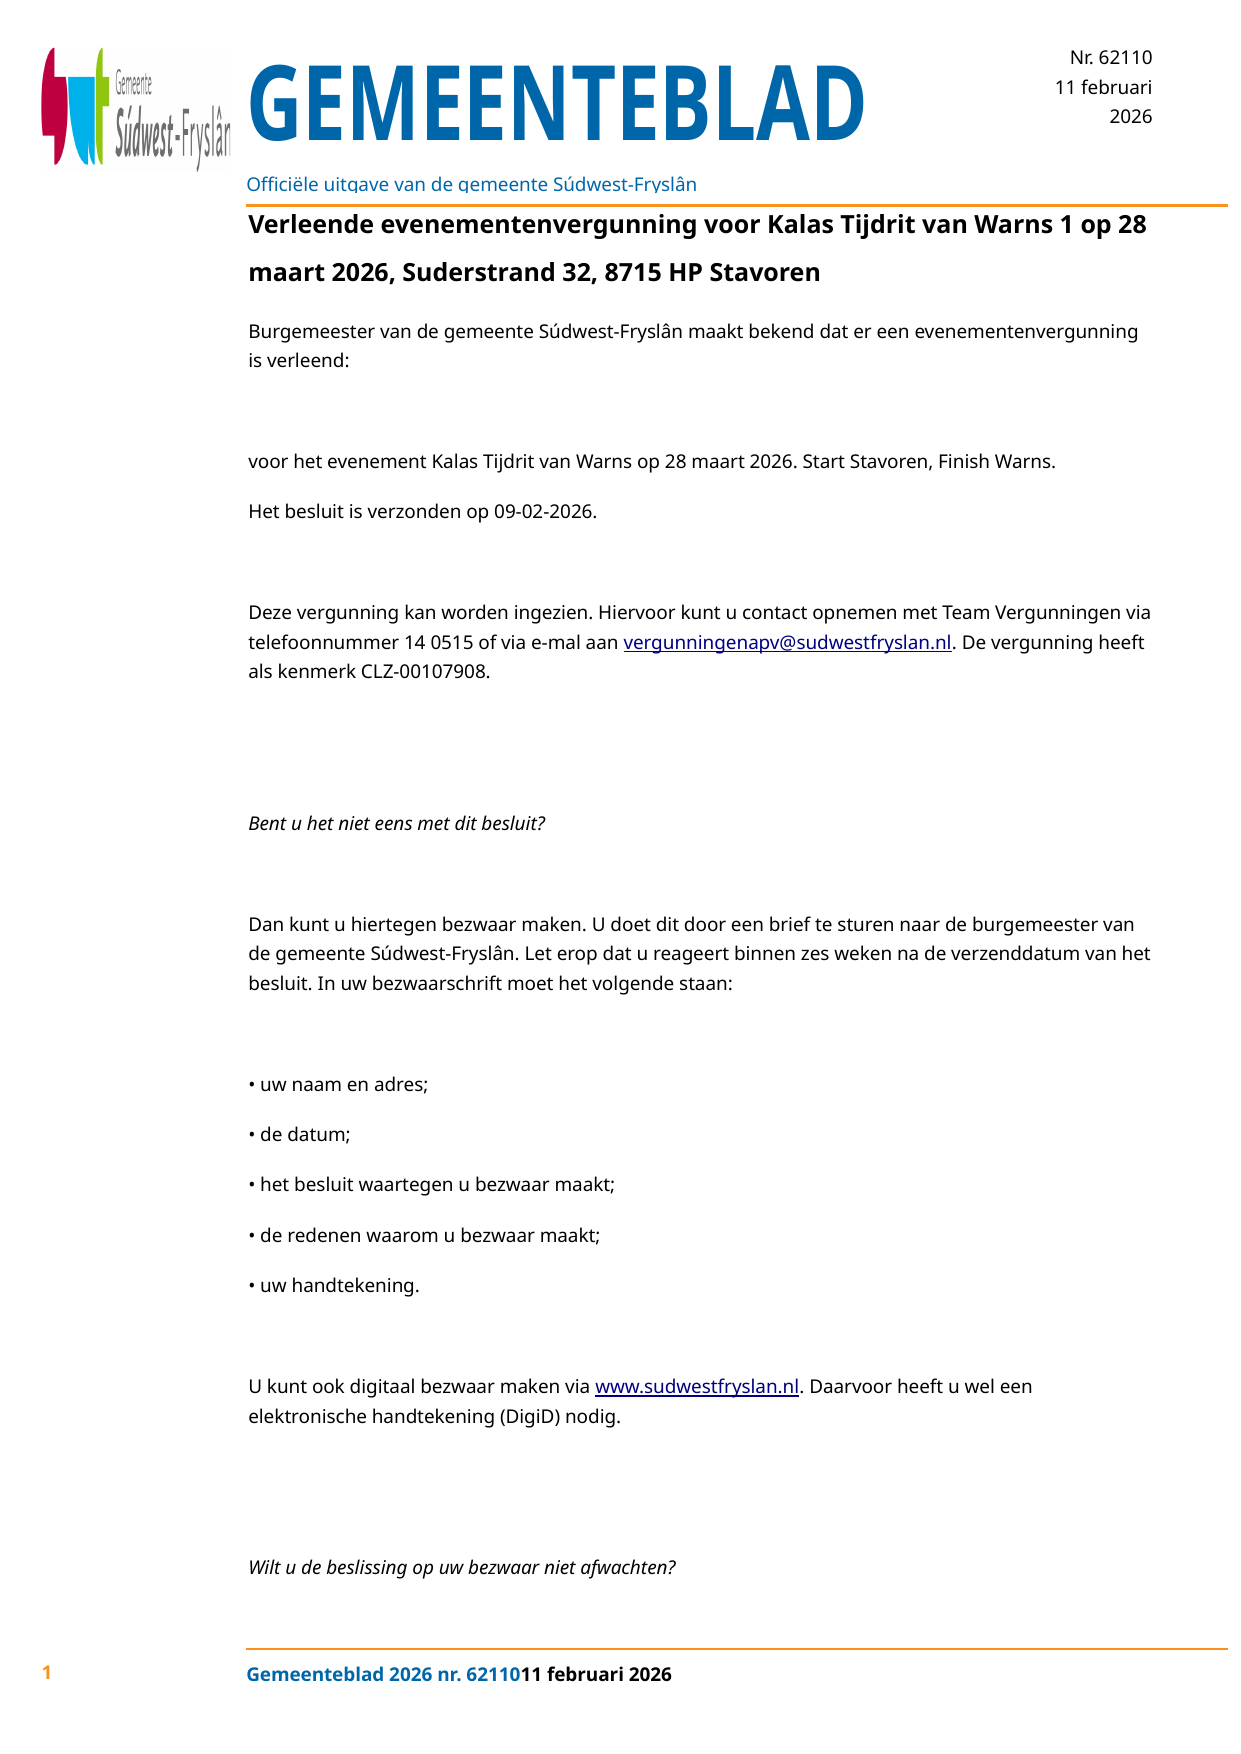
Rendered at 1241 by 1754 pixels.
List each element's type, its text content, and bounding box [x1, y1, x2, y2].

text • uw handtekening. [248, 1272, 1152, 1298]
text voor het evenement Kalas Tijdrit van Warns op 28 maart 2026. Start Stavoren, Finish Warns. [248, 448, 1152, 474]
text Verleende evenementenvergunning voor Kalas Tijdrit van Warns 1 op 28 maart 2026, Suderstrand 32, 8715 HP Stavoren [248, 207, 1152, 288]
text Bent u het niet eens met dit besluit? [248, 810, 1152, 836]
text Deze vergunning kan worden ingezien. Hiervoor kunt u contact opnemen met Team Vergunningen via telefoonnummer 14 0515 of via e-mal aan vergunningenapv@sudwestfryslan.nl. De vergunning heeft als kenmerk CLZ-00107908. [248, 599, 1152, 684]
text • de redenen waarom u bezwaar maakt; [248, 1222, 1152, 1248]
text • uw naam en adres; [248, 1071, 1152, 1097]
text Het besluit is verzonden op 09-02-2026. [248, 499, 1152, 524]
picture [41, 47, 231, 172]
text Burgemeester van de gemeente Súdwest-Fryslân maakt bekend dat er een evenementenvergunning is verleend: [248, 318, 1152, 373]
text U kunt ook digitaal bezwaar maken via www.sudwestfryslan.nl. Daarvoor heeft u wel een elektronische handtekening (DigiD) nodig. [248, 1373, 1152, 1429]
text • de datum; [248, 1121, 1152, 1147]
text Dan kunt u hiertegen bezwaar maken. U doet dit door een brief te sturen naar de burgemeester van de gemeente Súdwest-Fryslân. Let erop dat u reageert binnen zes weken na de verzenddatum van het besluit. In uw bezwaarschrift moet het volgende staan: [248, 911, 1152, 996]
text • het besluit waartegen u bezwaar maakt; [248, 1172, 1152, 1197]
text Wilt u de beslissing op uw bezwaar niet afwachten? [248, 1554, 1152, 1580]
